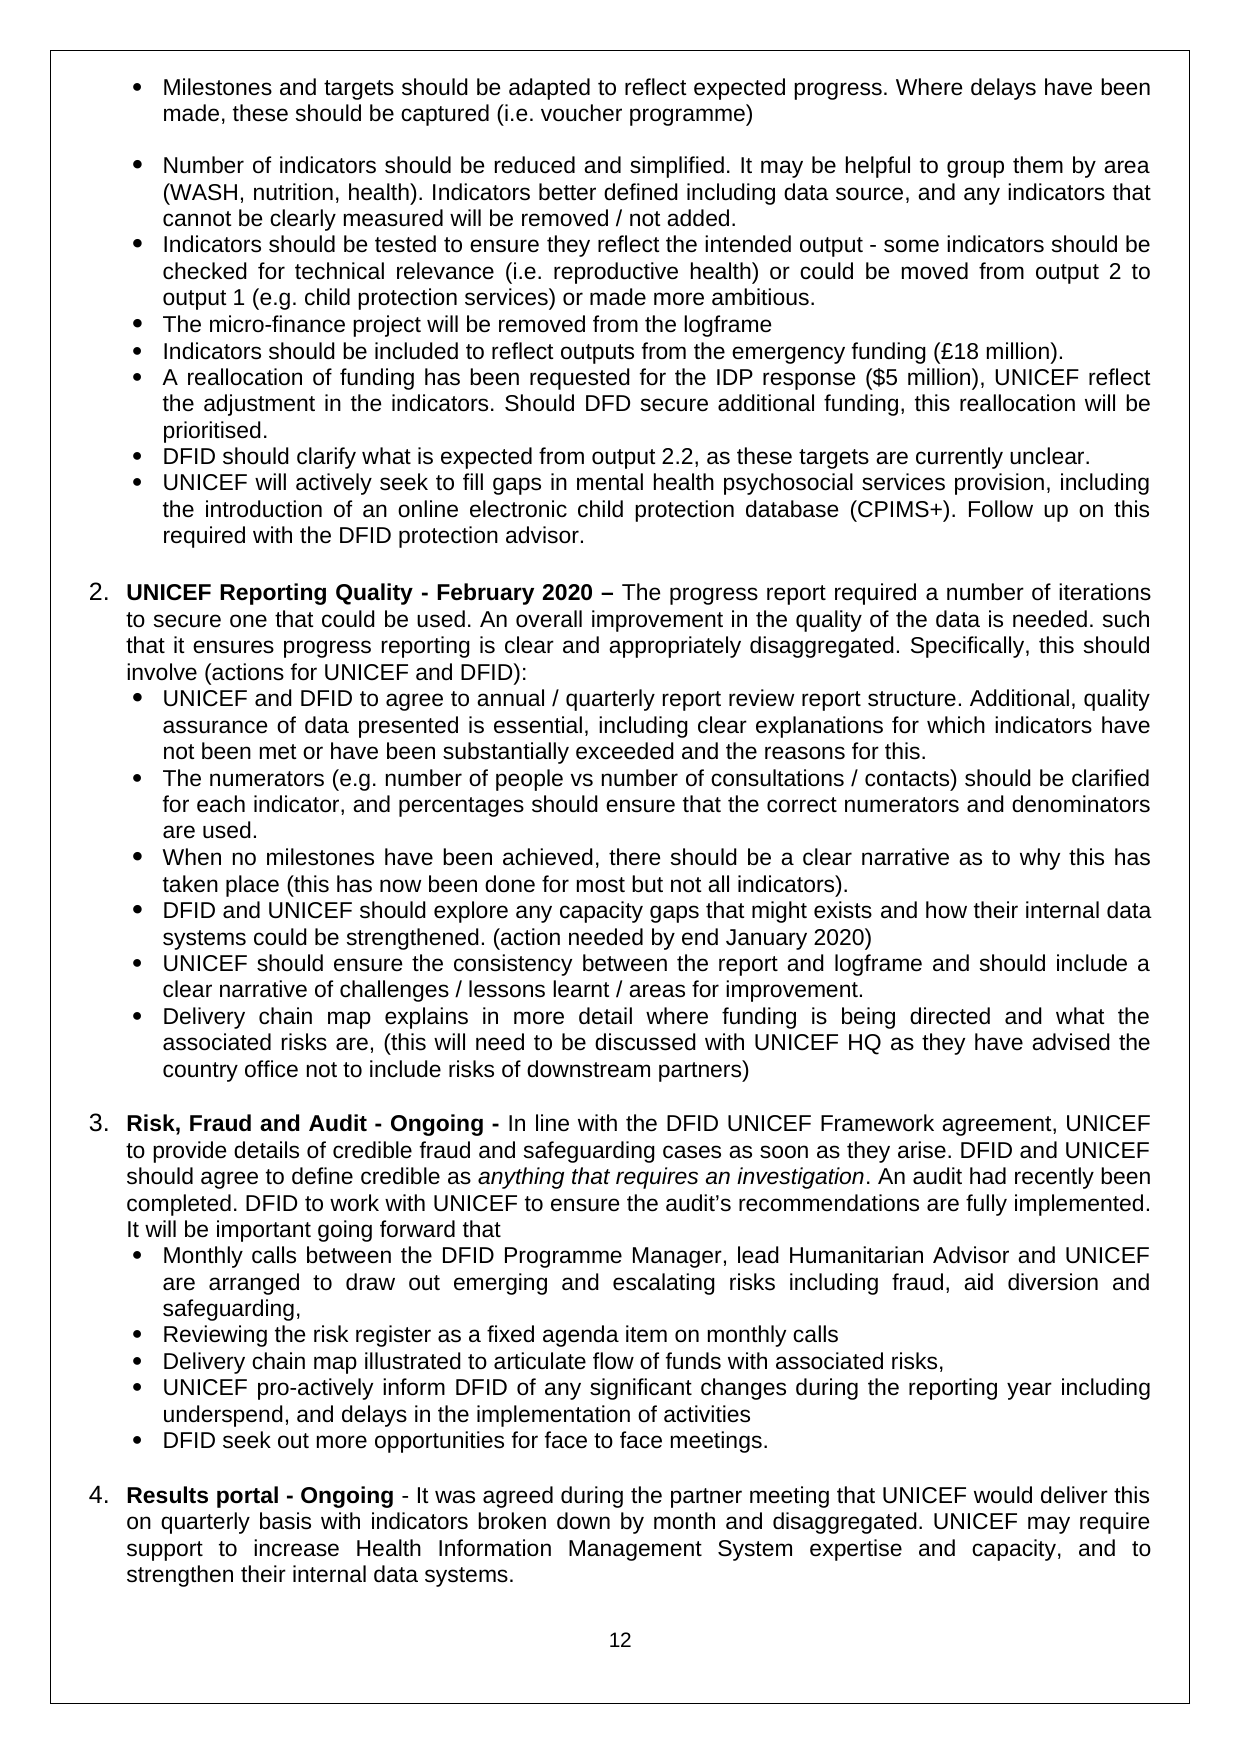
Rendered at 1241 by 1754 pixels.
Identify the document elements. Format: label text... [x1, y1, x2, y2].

list Milestones and targets should be adapted to reflect expected progress. Where delays have been made, these should be captured (i.e. voucher programme) [133, 74, 1152, 127]
list Monthly calls between the DFID Programme Manager, lead Humanitarian Advisor and UNICEF are arranged to draw out emerging and escalating risks including fraud, aid diversion and safeguarding, [133, 1242, 1152, 1321]
list The numerators (e.g. number of people vs number of consultations / contacts) should be clarified for each indicator, and percentages should ensure that the correct numerators and denominators are used. [133, 764, 1152, 844]
list Number of indicators should be reduced and simplified. It may be helpful to group them by area (WASH, nutrition, health). Indicators better defined including data source, and any indicators that cannot be clearly measured will be removed / not added. [133, 152, 1152, 231]
list When no milestones have been achieved, there should be a clear narrative as to why this has taken place (this has now been done for most but not all indicators). [133, 844, 1152, 897]
list Indicators should be tested to ensure they reflect the intended output - some indicators should be checked for technical relevance (i.e. reproductive health) or could be moved from output 2 to output 1 (e.g. child protection services) or made more ambitious. [133, 231, 1152, 311]
list DFID should clarify what is expected from output 2.2, as these targets are currently unclear. [133, 443, 1152, 469]
list A reallocation of funding has been requested for the IDP response ($5 million), UNICEF reflect the adjustment in the indicators. Should DFD secure additional funding, this reallocation will be prioritised. [133, 364, 1152, 443]
list DFID seek out more opportunities for face to face meetings. [133, 1427, 1152, 1453]
list Indicators should be included to reflect outputs from the emergency funding (£18 million). [133, 338, 1152, 364]
list Risk, Fraud and Audit - Ongoing - In line with the DFID UNICEF Framework agreement, UNICEF to provide details of credible fraud and safeguarding cases as soon as they arise. DFID and UNICEF should agree to define credible as anything that requires an investigation. An audit had recently been completed. DFID to work with UNICEF to ensure the audit’s recommendations are fully implemented. It will be important going forward that [89, 1108, 1152, 1242]
list UNICEF will actively seek to fill gaps in mental health psychosocial services provision, including the introduction of an online electronic child protection database (CPIMS+). Follow up on this required with the DFID protection advisor. [133, 469, 1152, 548]
list DFID and UNICEF should explore any capacity gaps that might exists and how their internal data systems could be strengthened. (action needed by end January 2020) [133, 897, 1152, 950]
list UNICEF pro-actively inform DFID of any significant changes during the reporting year including underspend, and delays in the implementation of activities [133, 1374, 1152, 1427]
list UNICEF should ensure the consistency between the report and logframe and should include a clear narrative of challenges / lessons learnt / areas for improvement. [133, 950, 1152, 1003]
list Delivery chain map illustrated to articulate flow of funds with associated risks, [133, 1348, 1152, 1374]
list The micro-finance project will be removed from the logframe [133, 311, 1152, 338]
list Delivery chain map explains in more detail where funding is being directed and what the associated risks are, (this will need to be discussed with UNICEF HQ as they have advised the country office not to include risks of downstream partners) [133, 1003, 1152, 1082]
list UNICEF and DFID to agree to annual / quarterly report review report structure. Additional, quality assurance of data presented is essential, including clear explanations for which indicators have not been met or have been substantially exceeded and the reasons for this. [133, 685, 1152, 764]
list Reviewing the risk register as a fixed agenda item on monthly calls [133, 1321, 1152, 1348]
list Results portal - Ongoing - It was agreed during the partner meeting that UNICEF would deliver this on quarterly basis with indicators broken down by month and disaggregated. UNICEF may require support to increase Health Information Management System expertise and capacity, and to strengthen their internal data systems. [89, 1479, 1152, 1587]
list UNICEF Reporting Quality - February 2020 – The progress report required a number of iterations to secure one that could be used. An overall improvement in the quality of the data is needed. such that it ensures progress reporting is clear and appropriately disaggregated. Specifically, this should involve (actions for UNICEF and DFID): [89, 577, 1152, 685]
